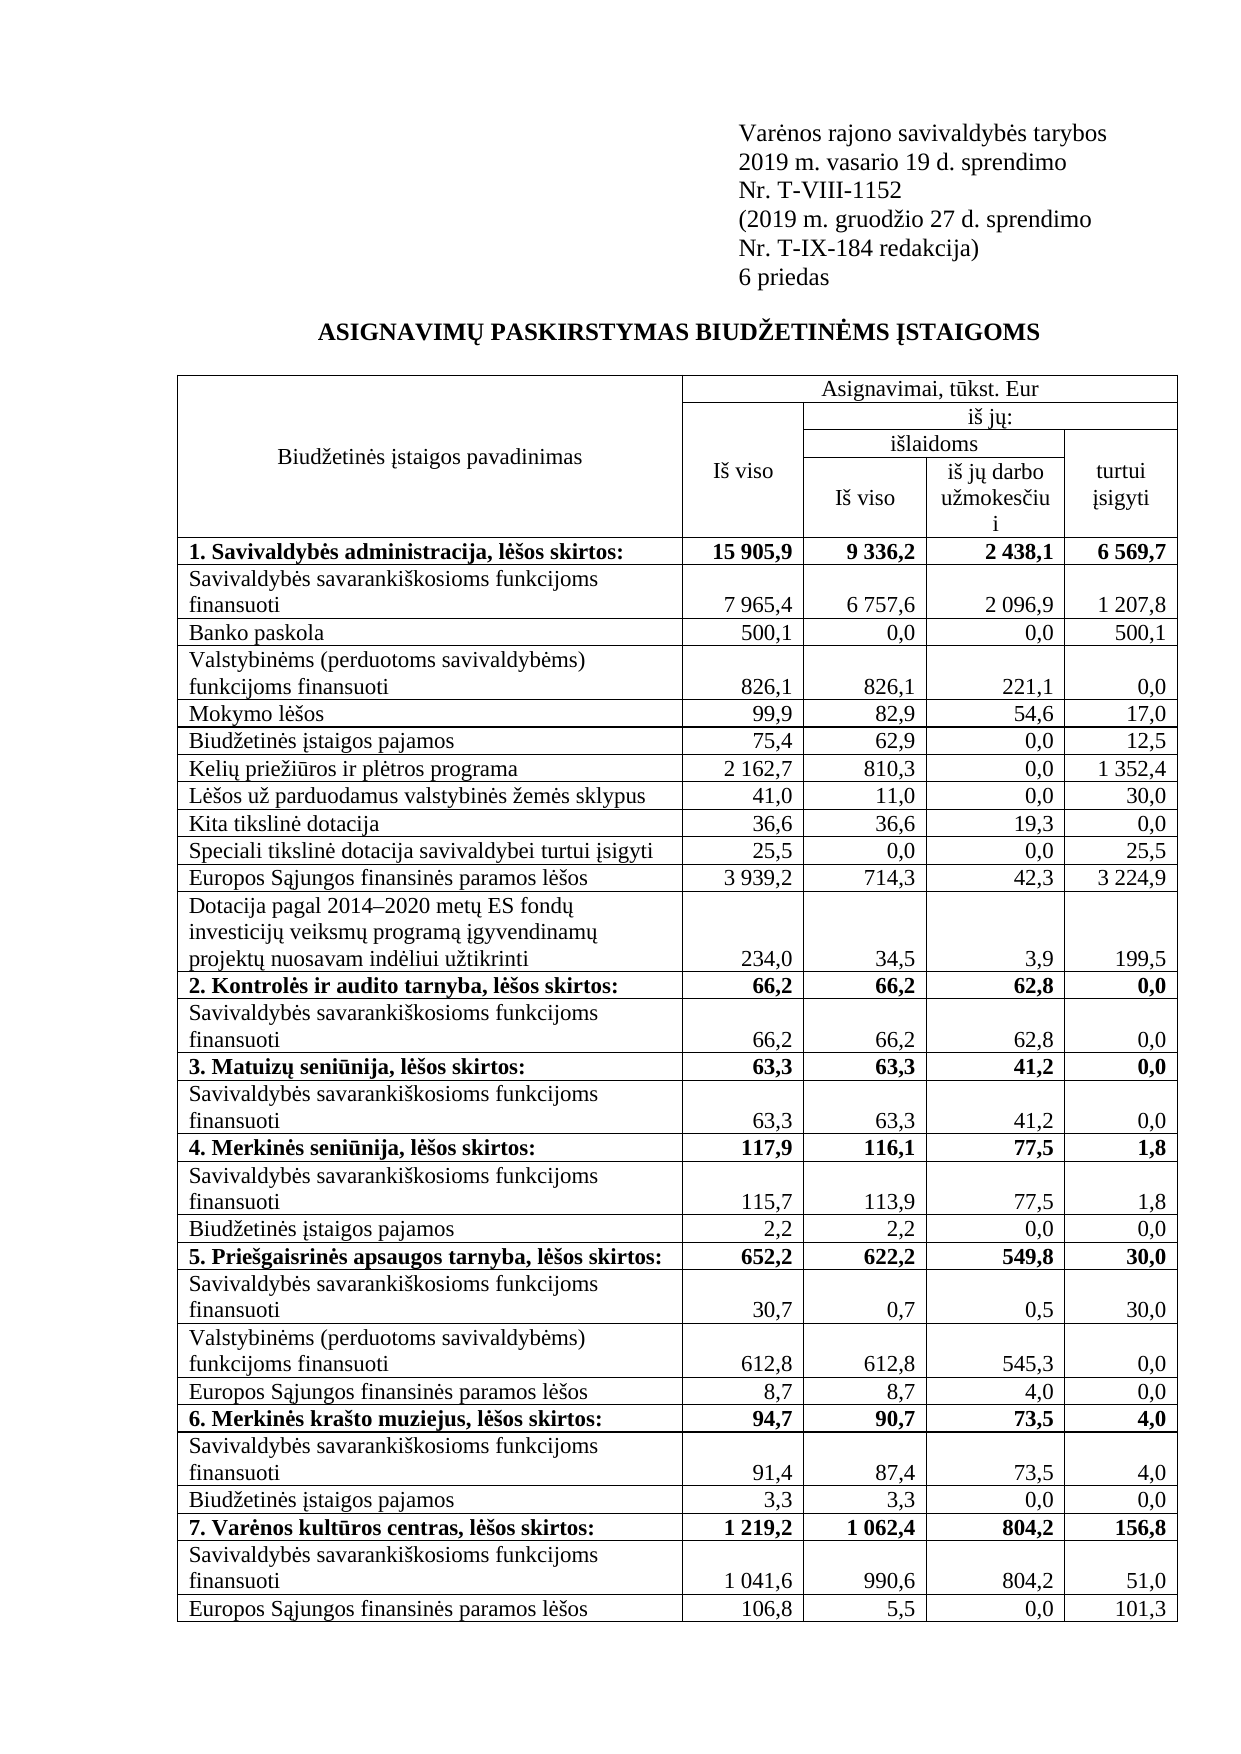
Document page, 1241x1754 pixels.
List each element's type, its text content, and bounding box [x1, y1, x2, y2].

table_cell Speciali tikslinė dotacija savivaldybei turtui įsigyti [178, 837, 682, 863]
table_cell Banko paskola [178, 619, 682, 645]
table_cell 6 569,7 [1065, 538, 1177, 564]
table_cell 42,3 [927, 865, 1064, 891]
table_cell 0,0 [1065, 646, 1177, 699]
table_cell 75,4 [683, 728, 803, 754]
table_cell 2 438,1 [927, 538, 1064, 564]
table_cell 8,7 [804, 1378, 926, 1404]
table_cell 7 965,4 [683, 565, 803, 618]
table_cell 19,3 [927, 810, 1064, 836]
table_cell 810,3 [804, 755, 926, 781]
table_cell iš jų: [804, 403, 1177, 429]
table_cell Savivaldybės savarankiškosioms funkcijoms finansuoti [178, 1162, 682, 1214]
text Nr. T-IX-184 redakcija) [738, 233, 1181, 262]
table_cell 4,0 [1065, 1433, 1177, 1485]
table_cell 2,2 [683, 1215, 803, 1242]
table_cell 612,8 [683, 1324, 803, 1377]
table_cell 0,0 [1065, 1081, 1177, 1133]
table_cell 612,8 [804, 1324, 926, 1377]
table_cell 113,9 [804, 1162, 926, 1214]
table_cell 63,3 [683, 1053, 803, 1079]
table_cell 804,2 [927, 1541, 1064, 1594]
table_cell 3,3 [804, 1486, 926, 1513]
table_cell 30,0 [1065, 1243, 1177, 1269]
table_cell 0,0 [927, 1486, 1064, 1513]
table_cell 62,8 [927, 999, 1064, 1052]
table_cell Europos Sąjungos finansinės paramos lėšos [178, 1595, 682, 1621]
table_cell 0,0 [1065, 1053, 1177, 1079]
table_cell 4. Merkinės seniūnija, lėšos skirtos: [178, 1134, 682, 1161]
table_cell 54,6 [927, 700, 1064, 726]
table_cell 63,3 [804, 1081, 926, 1133]
table_cell 115,7 [683, 1162, 803, 1214]
table_cell 66,2 [804, 972, 926, 998]
table_cell Mokymo lėšos [178, 700, 682, 726]
table_cell išlaidoms [804, 430, 1064, 457]
text ASIGNAVIMŲ PASKIRSTYMAS BIUDŽETINĖMS ĮSTAIGOMS [177, 317, 1181, 346]
table_cell 5. Priešgaisrinės apsaugos tarnyba, lėšos skirtos: [178, 1243, 682, 1269]
table_cell 826,1 [683, 646, 803, 699]
table_header Asignavimai, tūkst. Eur [683, 376, 1177, 402]
table_cell 11,0 [804, 782, 926, 809]
table_cell 0,0 [927, 837, 1064, 863]
table_cell 0,0 [927, 1595, 1064, 1621]
table_cell 4,0 [927, 1378, 1064, 1404]
text Nr. T-VIII-1152 [738, 176, 1181, 204]
table_cell Iš viso [804, 458, 926, 537]
table_cell 30,7 [683, 1270, 803, 1323]
table_cell Savivaldybės savarankiškosioms funkcijoms finansuoti [178, 999, 682, 1052]
text 6 priedas [738, 262, 1181, 291]
table_cell Dotacija pagal 2014–2020 metų ES fondų investicijų veiksmų programą įgyvendinamų projektų nuosavam indėliui užtikrinti [178, 892, 682, 971]
table_cell 25,5 [683, 837, 803, 863]
table_cell 3. Matuizų seniūnija, lėšos skirtos: [178, 1053, 682, 1079]
table_cell 8,7 [683, 1378, 803, 1404]
table_cell 500,1 [683, 619, 803, 645]
table_cell 1,8 [1065, 1162, 1177, 1214]
table_cell Savivaldybės savarankiškosioms funkcijoms finansuoti [178, 1541, 682, 1594]
table_cell 117,9 [683, 1134, 803, 1161]
table_cell iš jų darbo užmokesčiui [927, 458, 1064, 537]
table_cell 7. Varėnos kultūros centras, lėšos skirtos: [178, 1514, 682, 1540]
table_cell 34,5 [804, 892, 926, 971]
table_cell 90,7 [804, 1405, 926, 1431]
table_cell 3,3 [683, 1486, 803, 1513]
table_cell 25,5 [1065, 837, 1177, 863]
table_cell 91,4 [683, 1433, 803, 1485]
table_cell 545,3 [927, 1324, 1064, 1377]
table_cell 0,0 [804, 837, 926, 863]
table_cell 0,7 [804, 1270, 926, 1323]
table_cell 94,7 [683, 1405, 803, 1431]
table_cell 6. Merkinės krašto muziejus, lėšos skirtos: [178, 1405, 682, 1431]
table_cell turtui įsigyti [1065, 430, 1177, 537]
table_cell 1 207,8 [1065, 565, 1177, 618]
table_cell 82,9 [804, 700, 926, 726]
table_cell 0,0 [1065, 999, 1177, 1052]
text (2019 m. gruodžio 27 d. sprendimo [738, 204, 1181, 233]
table_cell Savivaldybės savarankiškosioms funkcijoms finansuoti [178, 1081, 682, 1133]
table_cell 4,0 [1065, 1405, 1177, 1431]
table_cell 652,2 [683, 1243, 803, 1269]
table_cell 66,2 [804, 999, 926, 1052]
table_cell Savivaldybės savarankiškosioms funkcijoms finansuoti [178, 1270, 682, 1323]
table_cell 30,0 [1065, 782, 1177, 809]
table_cell 826,1 [804, 646, 926, 699]
table_cell 0,0 [927, 782, 1064, 809]
table_cell 1,8 [1065, 1134, 1177, 1161]
table_cell 549,8 [927, 1243, 1064, 1269]
table_cell 990,6 [804, 1541, 926, 1594]
table_cell Biudžetinės įstaigos pajamos [178, 1215, 682, 1242]
text 2019 m. vasario 19 d. sprendimo [738, 147, 1181, 176]
table_cell 77,5 [927, 1162, 1064, 1214]
table_cell 41,2 [927, 1081, 1064, 1133]
table_cell 622,2 [804, 1243, 926, 1269]
table_cell 87,4 [804, 1433, 926, 1485]
table_cell 1. Savivaldybės administracija, lėšos skirtos: [178, 538, 682, 564]
table_cell 9 336,2 [804, 538, 926, 564]
table_cell 66,2 [683, 999, 803, 1052]
table_cell 2,2 [804, 1215, 926, 1242]
table_cell Valstybinėms (perduotoms savivaldybėms) funkcijoms finansuoti [178, 1324, 682, 1377]
table_cell 62,8 [927, 972, 1064, 998]
table_cell 41,2 [927, 1053, 1064, 1079]
text Varėnos rajono savivaldybės tarybos [738, 118, 1181, 147]
table_cell 2 096,9 [927, 565, 1064, 618]
table_cell 0,0 [927, 619, 1064, 645]
table_cell Biudžetinės įstaigos pajamos [178, 1486, 682, 1513]
table_cell 0,0 [1065, 1324, 1177, 1377]
table_cell 221,1 [927, 646, 1064, 699]
table_cell 0,5 [927, 1270, 1064, 1323]
table_cell 0,0 [1065, 972, 1177, 998]
table_cell 2. Kontrolės ir audito tarnyba, lėšos skirtos: [178, 972, 682, 998]
table_cell 714,3 [804, 865, 926, 891]
table_cell 234,0 [683, 892, 803, 971]
table_cell 77,5 [927, 1134, 1064, 1161]
table_cell 0,0 [1065, 1378, 1177, 1404]
table_cell Lėšos už parduodamus valstybinės žemės sklypus [178, 782, 682, 809]
table_cell 1 219,2 [683, 1514, 803, 1540]
table_cell 116,1 [804, 1134, 926, 1161]
table_cell 0,0 [927, 1215, 1064, 1242]
table_cell Biudžetinės įstaigos pajamos [178, 728, 682, 754]
table_cell 99,9 [683, 700, 803, 726]
table_cell Savivaldybės savarankiškosioms funkcijoms finansuoti [178, 565, 682, 618]
table_cell 0,0 [1065, 810, 1177, 836]
table_cell 500,1 [1065, 619, 1177, 645]
table_cell 0,0 [927, 728, 1064, 754]
table_cell 36,6 [683, 810, 803, 836]
table_cell 101,3 [1065, 1595, 1177, 1621]
table_cell 73,5 [927, 1405, 1064, 1431]
table_cell 63,3 [683, 1081, 803, 1133]
table_cell 30,0 [1065, 1270, 1177, 1323]
table_cell 15 905,9 [683, 538, 803, 564]
table_cell 63,3 [804, 1053, 926, 1079]
table_cell 41,0 [683, 782, 803, 809]
table_cell 3,9 [927, 892, 1064, 971]
table_cell 62,9 [804, 728, 926, 754]
table_cell 0,0 [1065, 1215, 1177, 1242]
table_cell 6 757,6 [804, 565, 926, 618]
table_cell 1 041,6 [683, 1541, 803, 1594]
table_cell 73,5 [927, 1433, 1064, 1485]
table_cell Europos Sąjungos finansinės paramos lėšos [178, 1378, 682, 1404]
table_cell 156,8 [1065, 1514, 1177, 1540]
table_cell Savivaldybės savarankiškosioms funkcijoms finansuoti [178, 1433, 682, 1485]
table_cell 1 062,4 [804, 1514, 926, 1540]
table_cell Iš viso [683, 403, 803, 537]
table_cell 17,0 [1065, 700, 1177, 726]
table_cell 106,8 [683, 1595, 803, 1621]
table_cell 199,5 [1065, 892, 1177, 971]
table_cell 12,5 [1065, 728, 1177, 754]
table_cell 0,0 [927, 755, 1064, 781]
table_cell Kelių priežiūros ir plėtros programa [178, 755, 682, 781]
table_header Biudžetinės įstaigos pavadinimas [178, 376, 682, 537]
table_cell 3 939,2 [683, 865, 803, 891]
table_cell Europos Sąjungos finansinės paramos lėšos [178, 865, 682, 891]
table_cell 3 224,9 [1065, 865, 1177, 891]
table_cell 51,0 [1065, 1541, 1177, 1594]
table_cell 66,2 [683, 972, 803, 998]
table_cell 0,0 [804, 619, 926, 645]
table_cell 5,5 [804, 1595, 926, 1621]
table_cell 1 352,4 [1065, 755, 1177, 781]
table_cell 0,0 [1065, 1486, 1177, 1513]
table_cell 2 162,7 [683, 755, 803, 781]
table_cell 804,2 [927, 1514, 1064, 1540]
table_cell Valstybinėms (perduotoms savivaldybėms) funkcijoms finansuoti [178, 646, 682, 699]
table_cell 36,6 [804, 810, 926, 836]
table_cell Kita tikslinė dotacija [178, 810, 682, 836]
